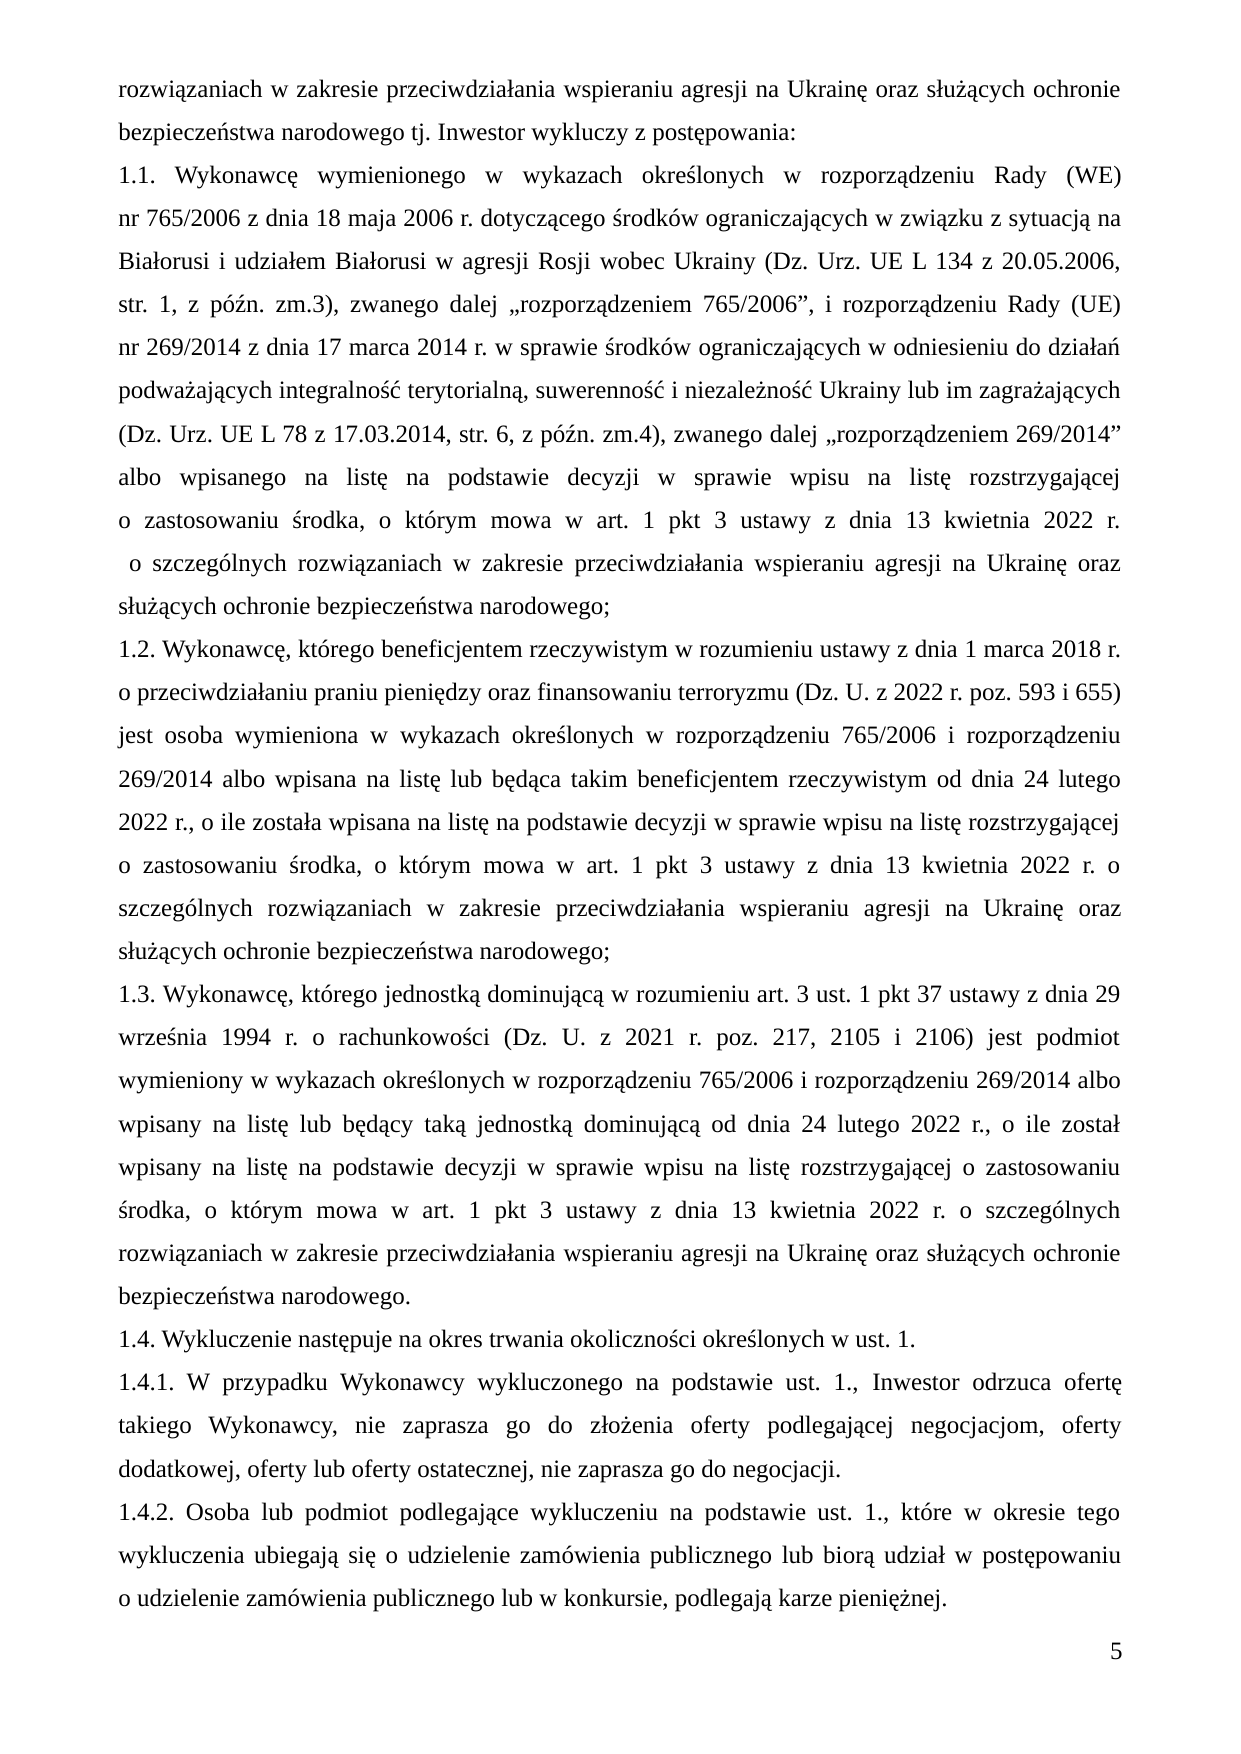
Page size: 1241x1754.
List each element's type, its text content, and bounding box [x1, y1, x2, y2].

text 1.2. Wykonawcę, którego beneficjentem rzeczywistym w rozumieniu ustawy z dnia 1 marca 2018 r. o przeciwdziałaniu praniu pieniędzy oraz finansowaniu terroryzmu (Dz. U. z 2022 r. poz. 593 i 655) jest osoba wymieniona w wykazach określonych w rozporządzeniu 765/2006 i rozporządzeniu 269/2014 albo wpisana na listę lub będąca takim beneficjentem rzeczywistym od dnia 24 lutego 2022 r., o ile została wpisana na listę na podstawie decyzji w sprawie wpisu na listę rozstrzygającej o zastosowaniu środka, o którym mowa w art. 1 pkt 3 ustawy z dnia 13 kwietnia 2022 r. o szczególnych rozwiązaniach w zakresie przeciwdziałania wspieraniu agresji na Ukrainę oraz służących ochronie bezpieczeństwa narodowego; [118, 634, 1122, 965]
text 1.3. Wykonawcę, którego jednostką dominującą w rozumieniu art. 3 ust. 1 pkt 37 ustawy z dnia 29 września 1994 r. o rachunkowości (Dz. U. z 2021 r. poz. 217, 2105 i 2106) jest podmiot wymieniony w wykazach określonych w rozporządzeniu 765/2006 i rozporządzeniu 269/2014 albo wpisany na listę lub będący taką jednostką dominującą od dnia 24 lutego 2022 r., o ile został wpisany na listę na podstawie decyzji w sprawie wpisu na listę rozstrzygającej o zastosowaniu środka, o którym mowa w art. 1 pkt 3 ustawy z dnia 13 kwietnia 2022 r. o szczególnych rozwiązaniach w zakresie przeciwdziałania wspieraniu agresji na Ukrainę oraz służących ochronie bezpieczeństwa narodowego. [118, 979, 1122, 1310]
text 1.4.1. W przypadku Wykonawcy wykluczonego na podstawie ust. 1., Inwestor odrzuca ofertę takiego Wykonawcy, nie zaprasza go do złożenia oferty podlegającej negocjacjom, oferty dodatkowej, oferty lub oferty ostatecznej, nie zaprasza go do negocjacji. [118, 1367, 1122, 1482]
text 1.4.2. Osoba lub podmiot podlegające wykluczeniu na podstawie ust. 1., które w okresie tego wykluczenia ubiegają się o udzielenie zamówienia publicznego lub biorą udział w postępowaniu o udzielenie zamówienia publicznego lub w konkursie, podlegają karze pieniężnej. [118, 1497, 1122, 1612]
text rozwiązaniach w zakresie przeciwdziałania wspieraniu agresji na Ukrainę oraz służących ochronie bezpieczeństwa narodowego tj. Inwestor wykluczy z postępowania: [118, 74, 1122, 146]
text 1.4. Wykluczenie następuje na okres trwania okoliczności określonych w ust. 1. [118, 1324, 1122, 1353]
text 1.1. Wykonawcę wymienionego w wykazach określonych w rozporządzeniu Rady (WE) nr 765/2006 z dnia 18 maja 2006 r. dotyczącego środków ograniczających w związku z sytuacją na Białorusi i udziałem Białorusi w agresji Rosji wobec Ukrainy (Dz. Urz. UE L 134 z 20.05.2006, str. 1, z późn. zm.3), zwanego dalej „rozporządzeniem 765/2006”, i rozporządzeniu Rady (UE) nr 269/2014 z dnia 17 marca 2014 r. w sprawie środków ograniczających w odniesieniu do działań podważających integralność terytorialną, suwerenność i niezależność Ukrainy lub im zagrażających (Dz. Urz. UE L 78 z 17.03.2014, str. 6, z późn. zm.4), zwanego dalej „rozporządzeniem 269/2014” albo wpisanego na listę na podstawie decyzji w sprawie wpisu na listę rozstrzygającej o zastosowaniu środka, o którym mowa w art. 1 pkt 3 ustawy z dnia 13 kwietnia 2022 r. o szczególnych rozwiązaniach w zakresie przeciwdziałania wspieraniu agresji na Ukrainę oraz służących ochronie bezpieczeństwa narodowego; [118, 160, 1122, 620]
